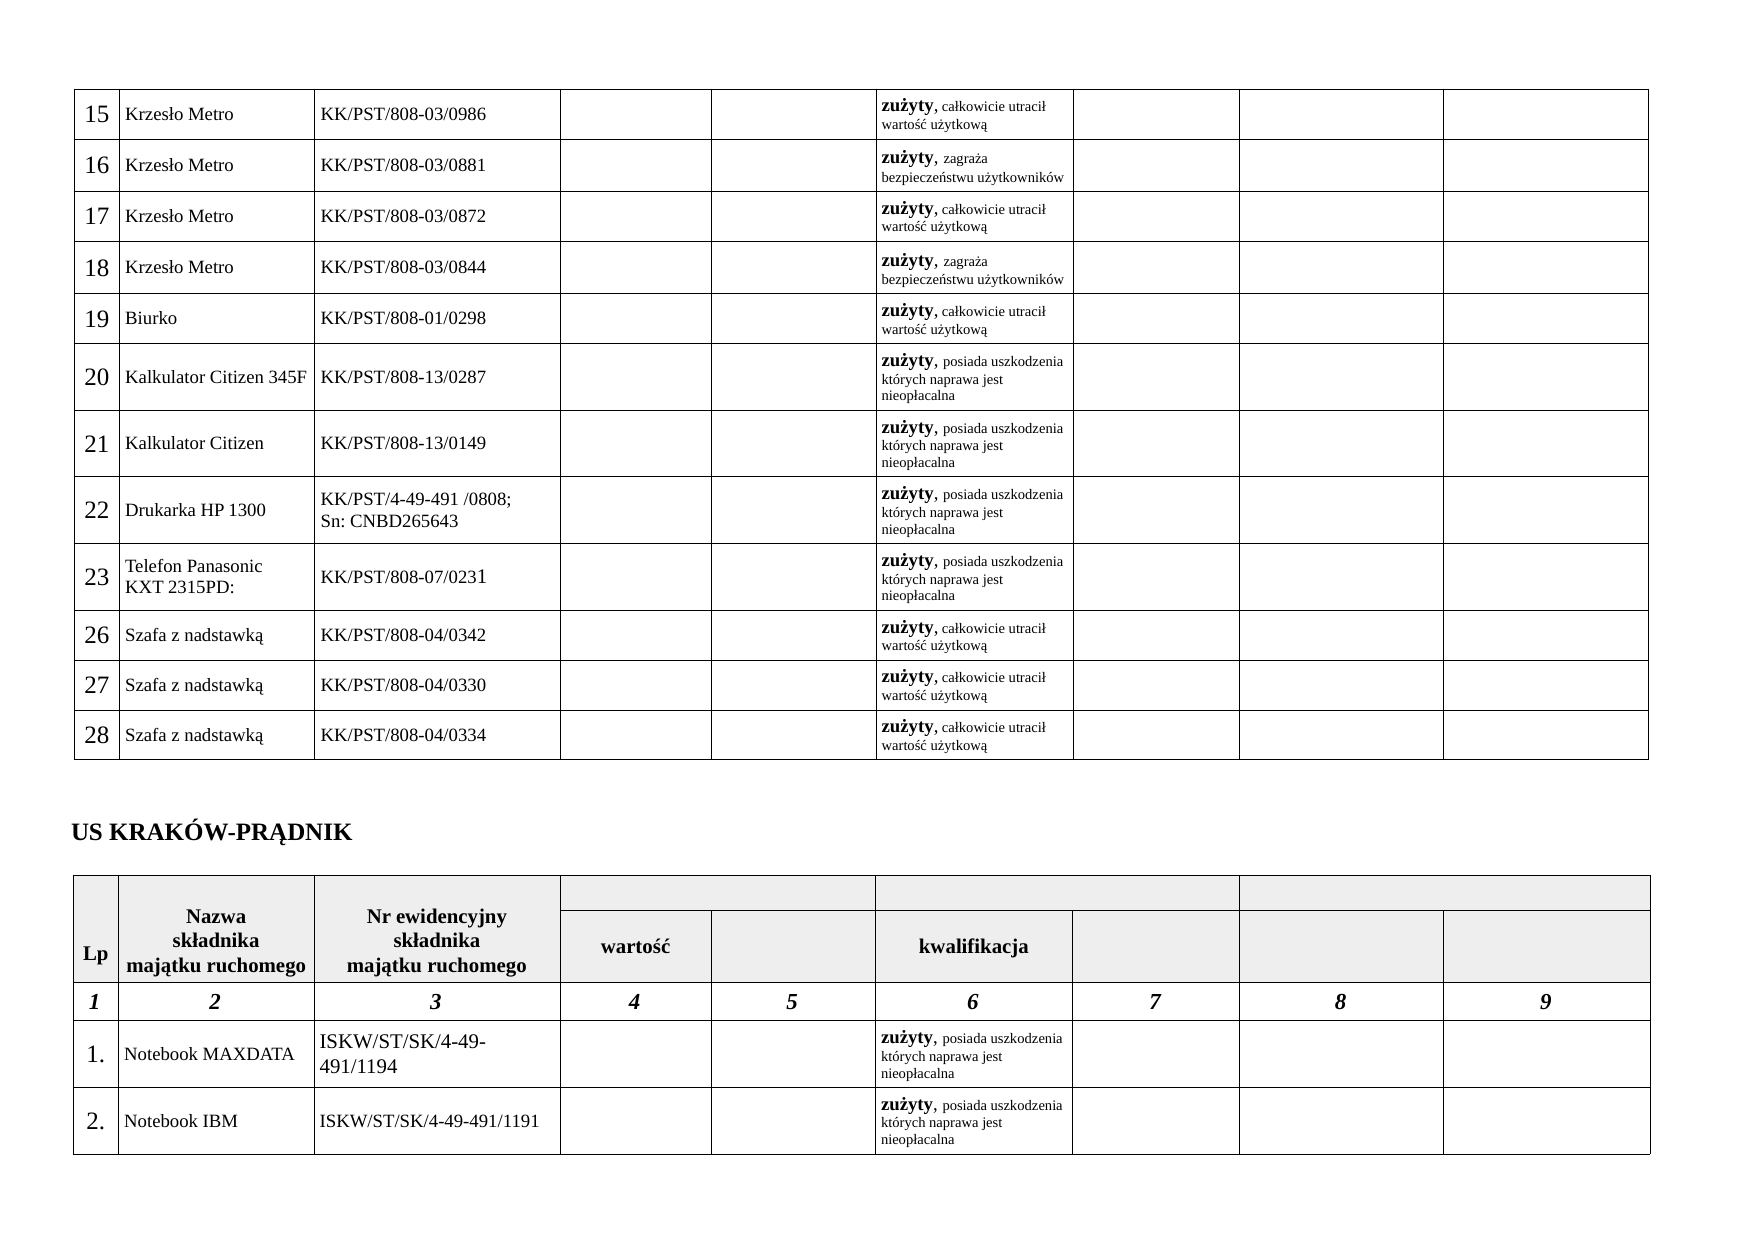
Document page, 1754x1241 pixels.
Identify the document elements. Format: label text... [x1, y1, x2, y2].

table_cell [1240, 544, 1443, 610]
table_cell [561, 661, 711, 709]
table_cell [561, 140, 711, 191]
table_cell Kalkulator Citizen [120, 411, 314, 476]
table_cell KK/PST/808-03/0872 [315, 192, 560, 241]
table_header Lp [74, 876, 118, 982]
table_cell [1240, 90, 1443, 138]
table_cell [712, 611, 876, 659]
table_cell zużyty, całkowicie utracił wartość użytkową [877, 711, 1073, 759]
table_cell Szafa z nadstawką [120, 661, 314, 709]
table_cell [1074, 140, 1239, 191]
table_cell KK/PST/808-03/0986 [315, 90, 560, 138]
table_cell 26 [75, 611, 119, 659]
table_cell 17 [75, 192, 119, 241]
table_cell [1444, 411, 1648, 476]
table_cell KK/PST/808-13/0287 [315, 344, 560, 410]
text US KRAKÓW-PRĄDNIK [71, 817, 1683, 846]
table_cell [1444, 294, 1648, 343]
table_header [561, 876, 875, 910]
table_cell zużyty, zagraża bezpieczeństwu użytkowników [877, 242, 1073, 293]
table_cell [1240, 140, 1443, 191]
table_cell [1444, 911, 1650, 982]
table_cell [1240, 411, 1443, 476]
table_cell zużyty, całkowicie utracił wartość użytkową [877, 192, 1073, 241]
table_cell zużyty, całkowicie utracił wartość użytkową [877, 661, 1073, 709]
table_cell 7 [1073, 983, 1239, 1020]
table_cell KK/PST/808-13/0149 [315, 411, 560, 476]
table_cell [1240, 477, 1443, 543]
table_cell Kalkulator Citizen 345F [120, 344, 314, 410]
table_cell [561, 344, 711, 410]
table_cell [561, 90, 711, 138]
table_cell [1240, 344, 1443, 410]
table_cell zużyty, posiada uszkodzenia których naprawa jest nieopłacalna [877, 477, 1073, 543]
table_cell zużyty, całkowicie utracił wartość użytkową [877, 611, 1073, 659]
table_cell 27 [75, 661, 119, 709]
table_cell Telefon Panasonic KXT 2315PD: [120, 544, 314, 610]
table_cell zużyty, posiada uszkodzenia których naprawa jest nieopłacalna [876, 1088, 1072, 1153]
table_cell [712, 411, 876, 476]
table_cell Notebook MAXDATA [119, 1021, 314, 1087]
table_cell [561, 711, 711, 759]
table_cell KK/PST/808-07/0231 [315, 544, 560, 610]
table_cell [1240, 192, 1443, 241]
table_cell zużyty, zagraża bezpieczeństwu użytkowników [877, 140, 1073, 191]
table_cell [1240, 242, 1443, 293]
table_cell KK/PST/4-49-491 /0808; Sn: CNBD265643 [315, 477, 560, 543]
table_cell [561, 242, 711, 293]
table_cell KK/PST/808-04/0334 [315, 711, 560, 759]
table_cell 4 [561, 983, 711, 1020]
table_cell 15 [75, 90, 119, 138]
table_cell 5 [712, 983, 875, 1020]
table_cell [1074, 90, 1239, 138]
table_cell kwalifikacja [876, 911, 1072, 982]
table_cell [712, 661, 876, 709]
table_cell Notebook IBM [119, 1088, 314, 1153]
table_cell [561, 1088, 711, 1153]
table_cell [712, 1021, 875, 1087]
table_cell [712, 242, 876, 293]
table_cell zużyty, posiada uszkodzenia których naprawa jest nieopłacalna [876, 1021, 1072, 1087]
table_cell [1074, 192, 1239, 241]
table_cell [712, 911, 875, 982]
table_cell [1074, 611, 1239, 659]
table_cell [712, 544, 876, 610]
table_cell 6 [876, 983, 1072, 1020]
table_cell [712, 140, 876, 191]
table_cell [1073, 1088, 1239, 1153]
table_cell [561, 192, 711, 241]
table_cell [712, 344, 876, 410]
table_cell [1444, 192, 1648, 241]
table_cell KK/PST/808-01/0298 [315, 294, 560, 343]
table_header [876, 876, 1239, 910]
table_cell Krzesło Metro [120, 140, 314, 191]
table_cell [1240, 1088, 1443, 1153]
table_cell 28 [75, 711, 119, 759]
table_cell [1444, 242, 1648, 293]
table_cell Biurko [120, 294, 314, 343]
table_cell 21 [75, 411, 119, 476]
table_cell [561, 294, 711, 343]
table_cell [1444, 90, 1648, 138]
table_cell 2. [74, 1088, 118, 1153]
table_cell 23 [75, 544, 119, 610]
table_cell [1073, 1021, 1239, 1087]
table_cell [712, 477, 876, 543]
table_cell [712, 192, 876, 241]
table_cell KK/PST/808-04/0330 [315, 661, 560, 709]
table_cell [1240, 711, 1443, 759]
table_cell 1 [74, 983, 118, 1020]
table_cell Szafa z nadstawką [120, 711, 314, 759]
table_cell 18 [75, 242, 119, 293]
table_cell 2 [119, 983, 314, 1020]
table_cell [1444, 611, 1648, 659]
table_header Nazwa składnika majątku ruchomego [119, 876, 314, 982]
table_cell [1240, 611, 1443, 659]
table_cell zużyty, posiada uszkodzenia których naprawa jest nieopłacalna [877, 544, 1073, 610]
table_cell [1240, 661, 1443, 709]
table_cell [1240, 1021, 1443, 1087]
table_cell [1074, 411, 1239, 476]
table_cell [1074, 544, 1239, 610]
table_cell [1444, 661, 1648, 709]
table_cell [1444, 344, 1648, 410]
table_cell Krzesło Metro [120, 242, 314, 293]
table_cell KK/PST/808-04/0342 [315, 611, 560, 659]
table_cell [1444, 1088, 1650, 1153]
table_cell [1074, 294, 1239, 343]
table_cell [561, 611, 711, 659]
table_cell ISKW/ST/SK/4-49-491/1191 [315, 1088, 560, 1153]
table_cell [1444, 477, 1648, 543]
table_cell [712, 1088, 875, 1153]
table_cell zużyty, całkowicie utracił wartość użytkową [877, 90, 1073, 138]
table_cell [561, 411, 711, 476]
table_cell [712, 294, 876, 343]
table_cell Krzesło Metro [120, 192, 314, 241]
table_cell [561, 477, 711, 543]
table_cell [561, 544, 711, 610]
table_cell Krzesło Metro [120, 90, 314, 138]
table_cell [1444, 1021, 1650, 1087]
table_cell [1074, 344, 1239, 410]
table_cell [712, 711, 876, 759]
table_cell 20 [75, 344, 119, 410]
table_cell 3 [315, 983, 560, 1020]
table_header [1240, 876, 1650, 910]
table_cell [712, 90, 876, 138]
table_cell zużyty, całkowicie utracił wartość użytkową [877, 294, 1073, 343]
table_cell [1444, 711, 1648, 759]
table_cell 9 [1444, 983, 1650, 1020]
table_cell [1240, 911, 1443, 982]
table_cell [1074, 661, 1239, 709]
table_header Nr ewidencyjny składnika majątku ruchomego [315, 876, 560, 982]
table_cell [1074, 711, 1239, 759]
table_cell zużyty, posiada uszkodzenia których naprawa jest nieopłacalna [877, 411, 1073, 476]
table_cell 1. [74, 1021, 118, 1087]
table_cell KK/PST/808-03/0881 [315, 140, 560, 191]
table_cell ISKW/ST/SK/4-49-491/1194 [315, 1021, 560, 1087]
table_cell [1074, 242, 1239, 293]
table_cell [1444, 544, 1648, 610]
table_cell 8 [1240, 983, 1443, 1020]
table_cell [1240, 294, 1443, 343]
table_cell Drukarka HP 1300 [120, 477, 314, 543]
table_cell zużyty, posiada uszkodzenia których naprawa jest nieopłacalna [877, 344, 1073, 410]
table_cell Szafa z nadstawką [120, 611, 314, 659]
table_cell wartość [561, 911, 711, 982]
table_cell 22 [75, 477, 119, 543]
table_cell 16 [75, 140, 119, 191]
table_cell [561, 1021, 711, 1087]
table_cell [1074, 477, 1239, 543]
table_cell 19 [75, 294, 119, 343]
table_cell [1444, 140, 1648, 191]
table_cell [1073, 911, 1239, 982]
table_cell KK/PST/808-03/0844 [315, 242, 560, 293]
